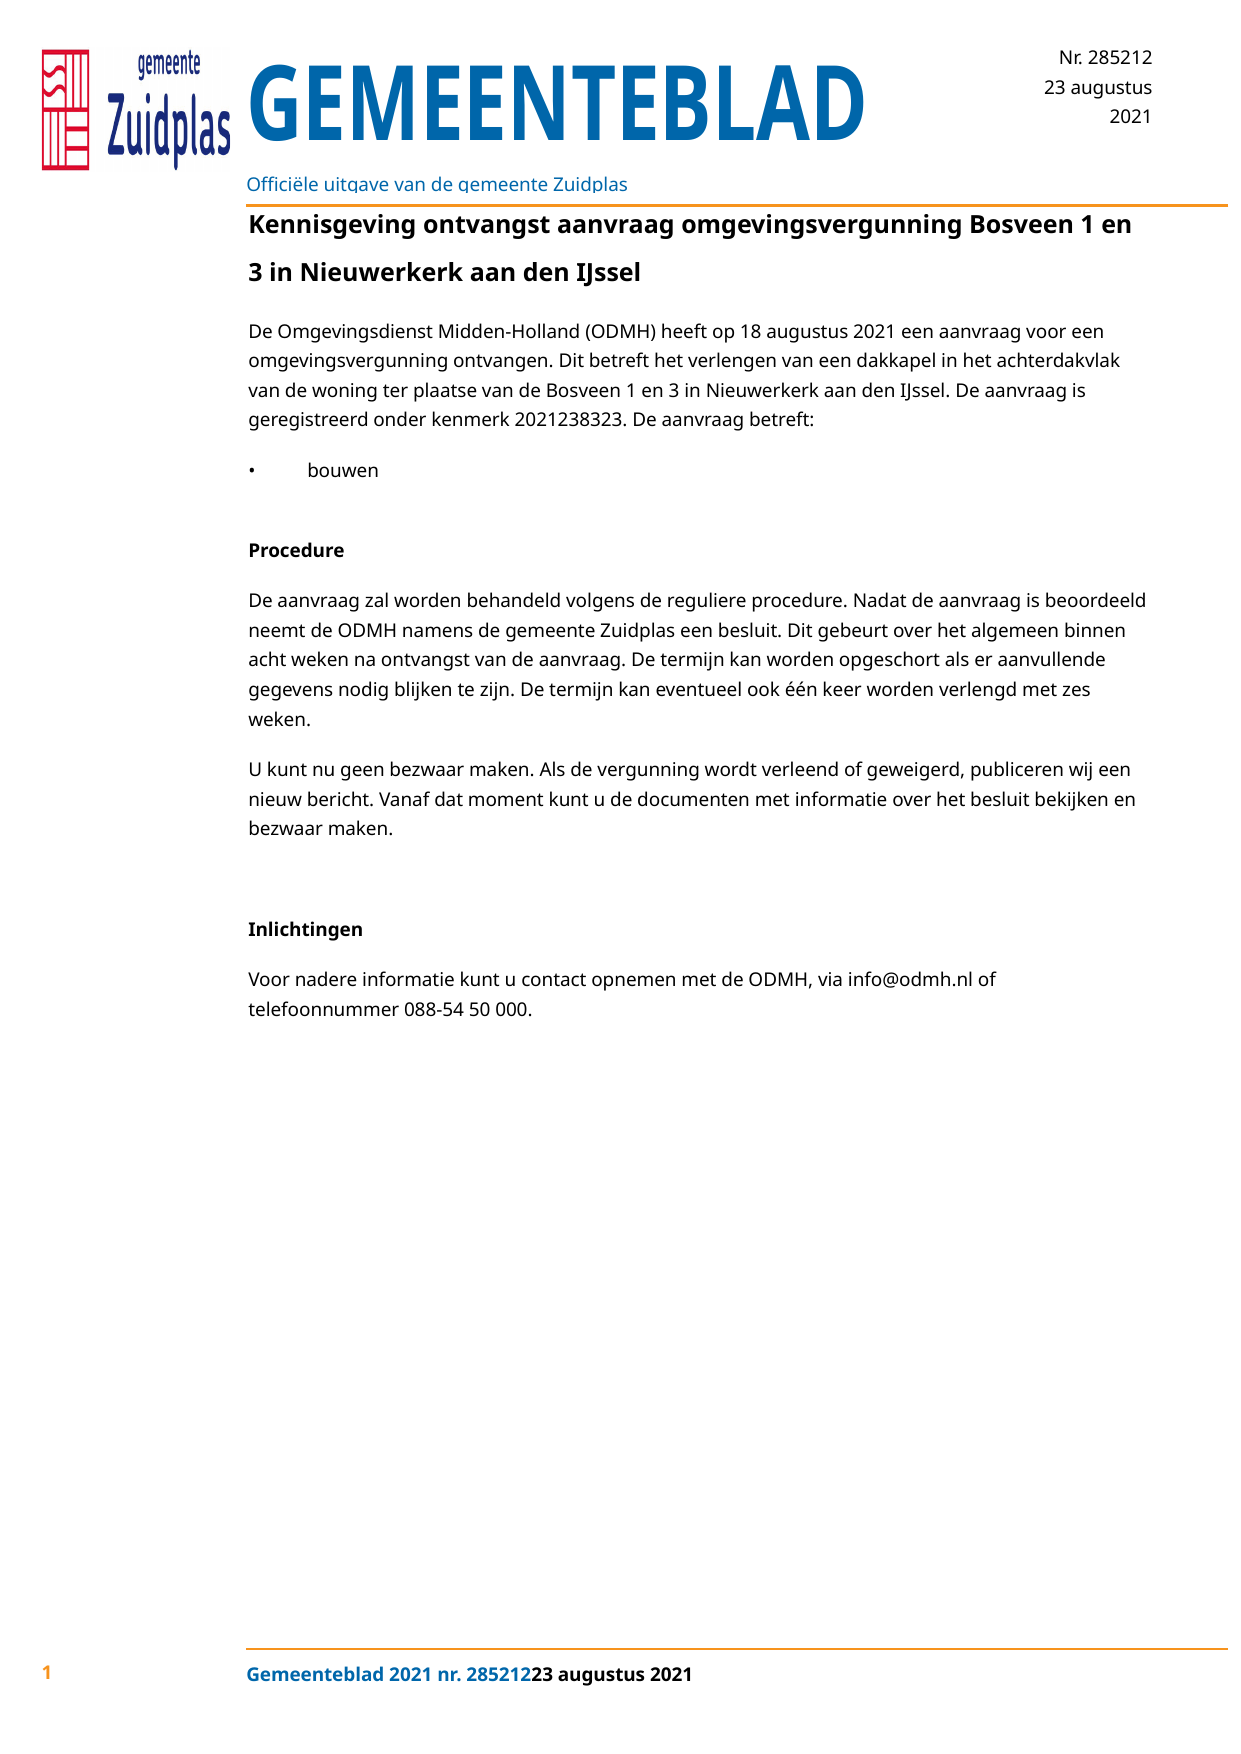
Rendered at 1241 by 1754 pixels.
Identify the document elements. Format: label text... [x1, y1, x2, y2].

text Voor nadere informatie kunt u contact opnemen met de ODMH, via info@odmh.nl of telefoonnummer 088-54 50 000. [248, 967, 1152, 1022]
text Procedure [248, 537, 1152, 563]
text De aanvraag zal worden behandeld volgens de reguliere procedure. Nadat de aanvraag is beoordeeld neemt de ODMH namens de gemeente Zuidplas een besluit. Dit gebeurt over het algemeen binnen acht weken na ontvangst van de aanvraag. De termijn kan worden opgeschort als er aanvullende gegevens nodig blijken te zijn. De termijn kan eventueel ook één keer worden verlengd met zes weken. [248, 587, 1152, 732]
text De Omgevingsdienst Midden-Holland (ODMH) heeft op 18 augustus 2021 een aanvraag voor een omgevingsvergunning ontvangen. Dit betreft het verlengen van een dakkapel in het achterdakvlak van de woning ter plaatse van de Bosveen 1 en 3 in Nieuwerkerk aan den IJssel. De aanvraag is geregistreerd onder kenmerk 2021238323. De aanvraag betreft: [248, 318, 1152, 432]
text Kennisgeving ontvangst aanvraag omgevingsvergunning Bosveen 1 en 3 in Nieuwerkerk aan den IJssel [248, 207, 1152, 288]
picture [41, 47, 231, 172]
text Inlichtingen [248, 916, 1152, 942]
list bouwen [248, 457, 1152, 483]
text U kunt nu geen bezwaar maken. Als de vergunning wordt verleend of geweigerd, publiceren wij een nieuw bericht. Vanaf dat moment kunt u de documenten met informatie over het besluit bekijken en bezwaar maken. [248, 756, 1152, 841]
